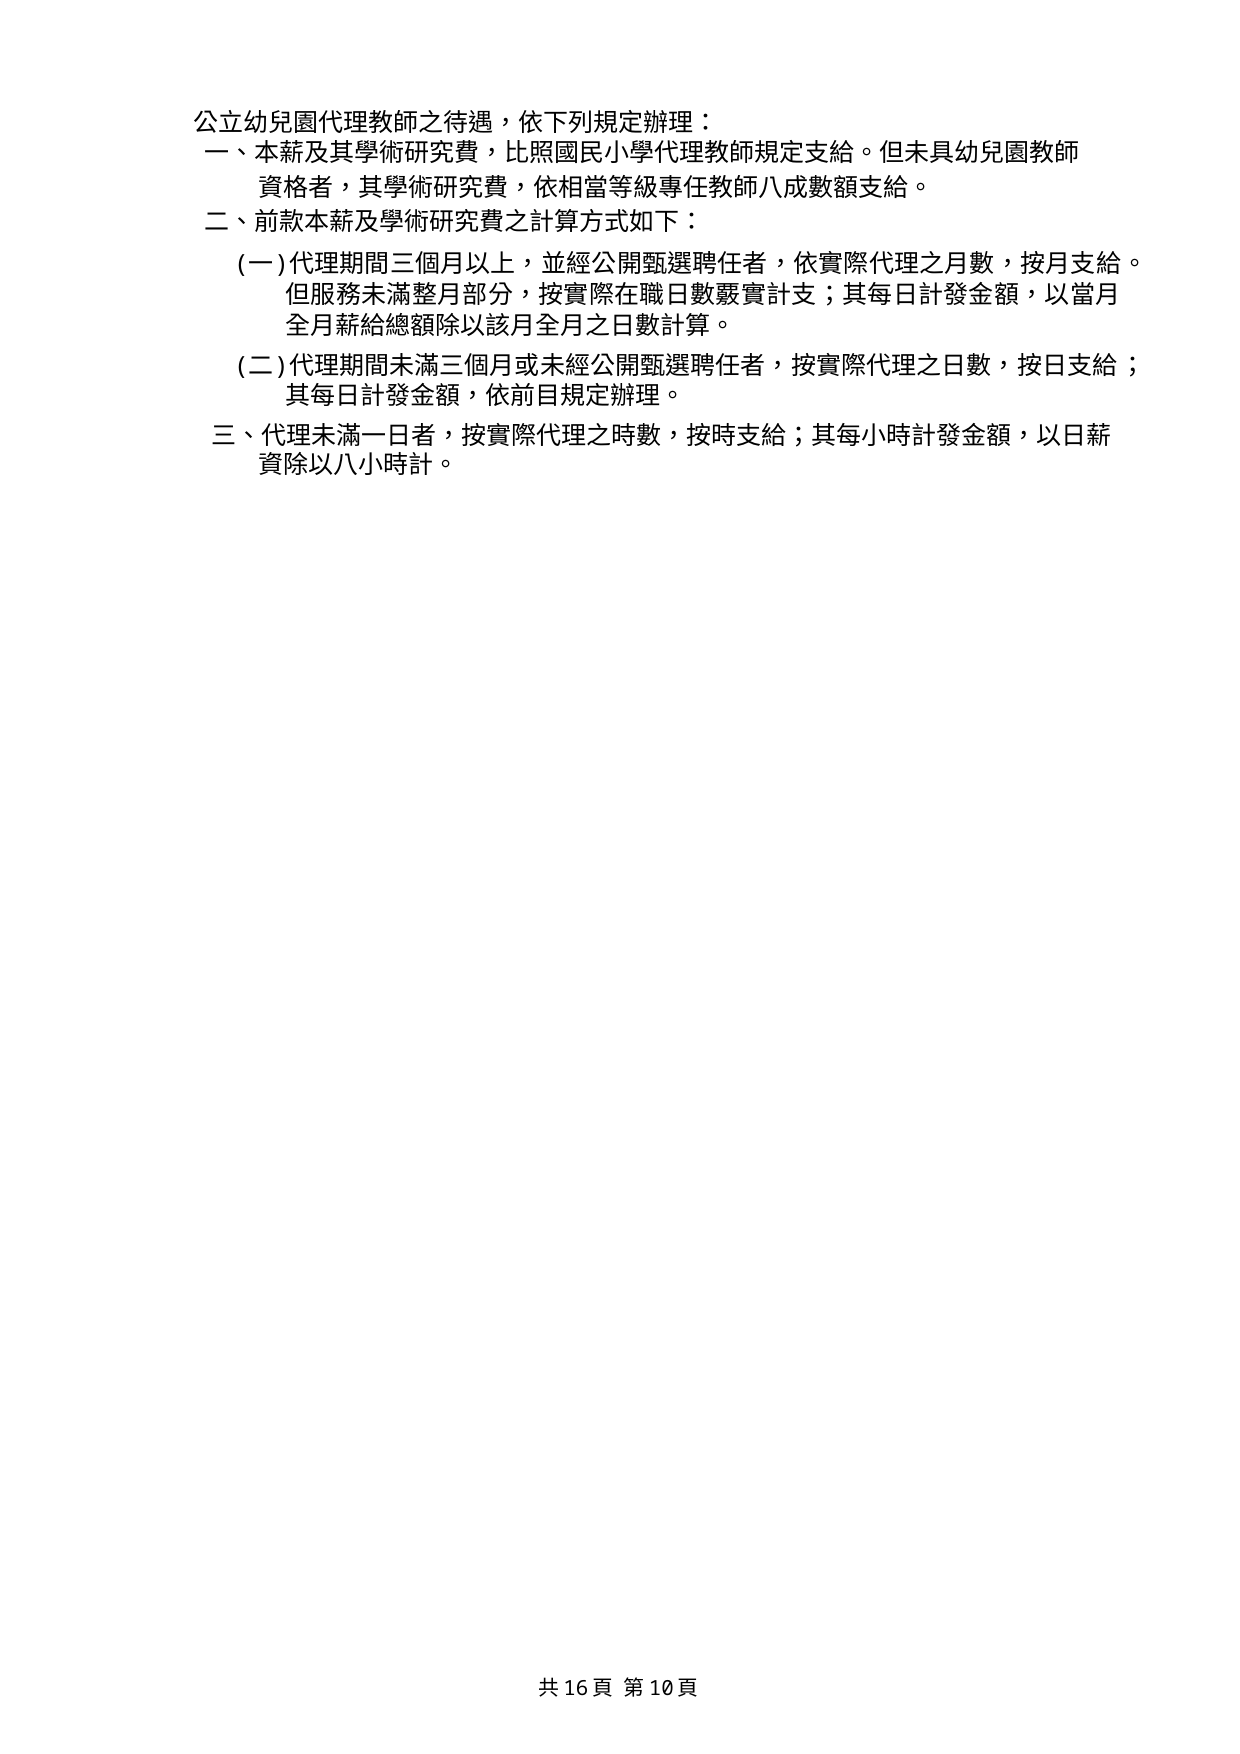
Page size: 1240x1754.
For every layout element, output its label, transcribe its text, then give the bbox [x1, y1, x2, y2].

text (二)代理期間未滿三個月或未經公開甄選聘任者，按實際代理之日數，按日支給；其每日計發金額，依前目規定辦理。 [233, 351, 1120, 410]
text 公立幼兒園代理教師之待遇，依下列規定辦理： [119, 106, 1109, 137]
text 一、本薪及其學術研究費，比照國民小學代理教師規定支給。但未具幼兒園教師 [204, 137, 1122, 167]
text 二、前款本薪及學術研究費之計算方式如下： [204, 207, 1122, 237]
text (一)代理期間三個月以上，並經公開甄選聘任者，依實際代理之月數，按月支給。但服務未滿整月部分，按實際在職日數覈實計支；其每日計發金額，以當月全月薪給總額除以該月全月之日數計算。 [233, 247, 1122, 341]
text 資格者，其學術研究費，依相當等級專任教師八成數額支給。 [258, 172, 1122, 202]
text 三、代理未滿一日者，按實際代理之時數，按時支給；其每小時計發金額，以日薪資除以八小時計。 [211, 421, 1122, 480]
